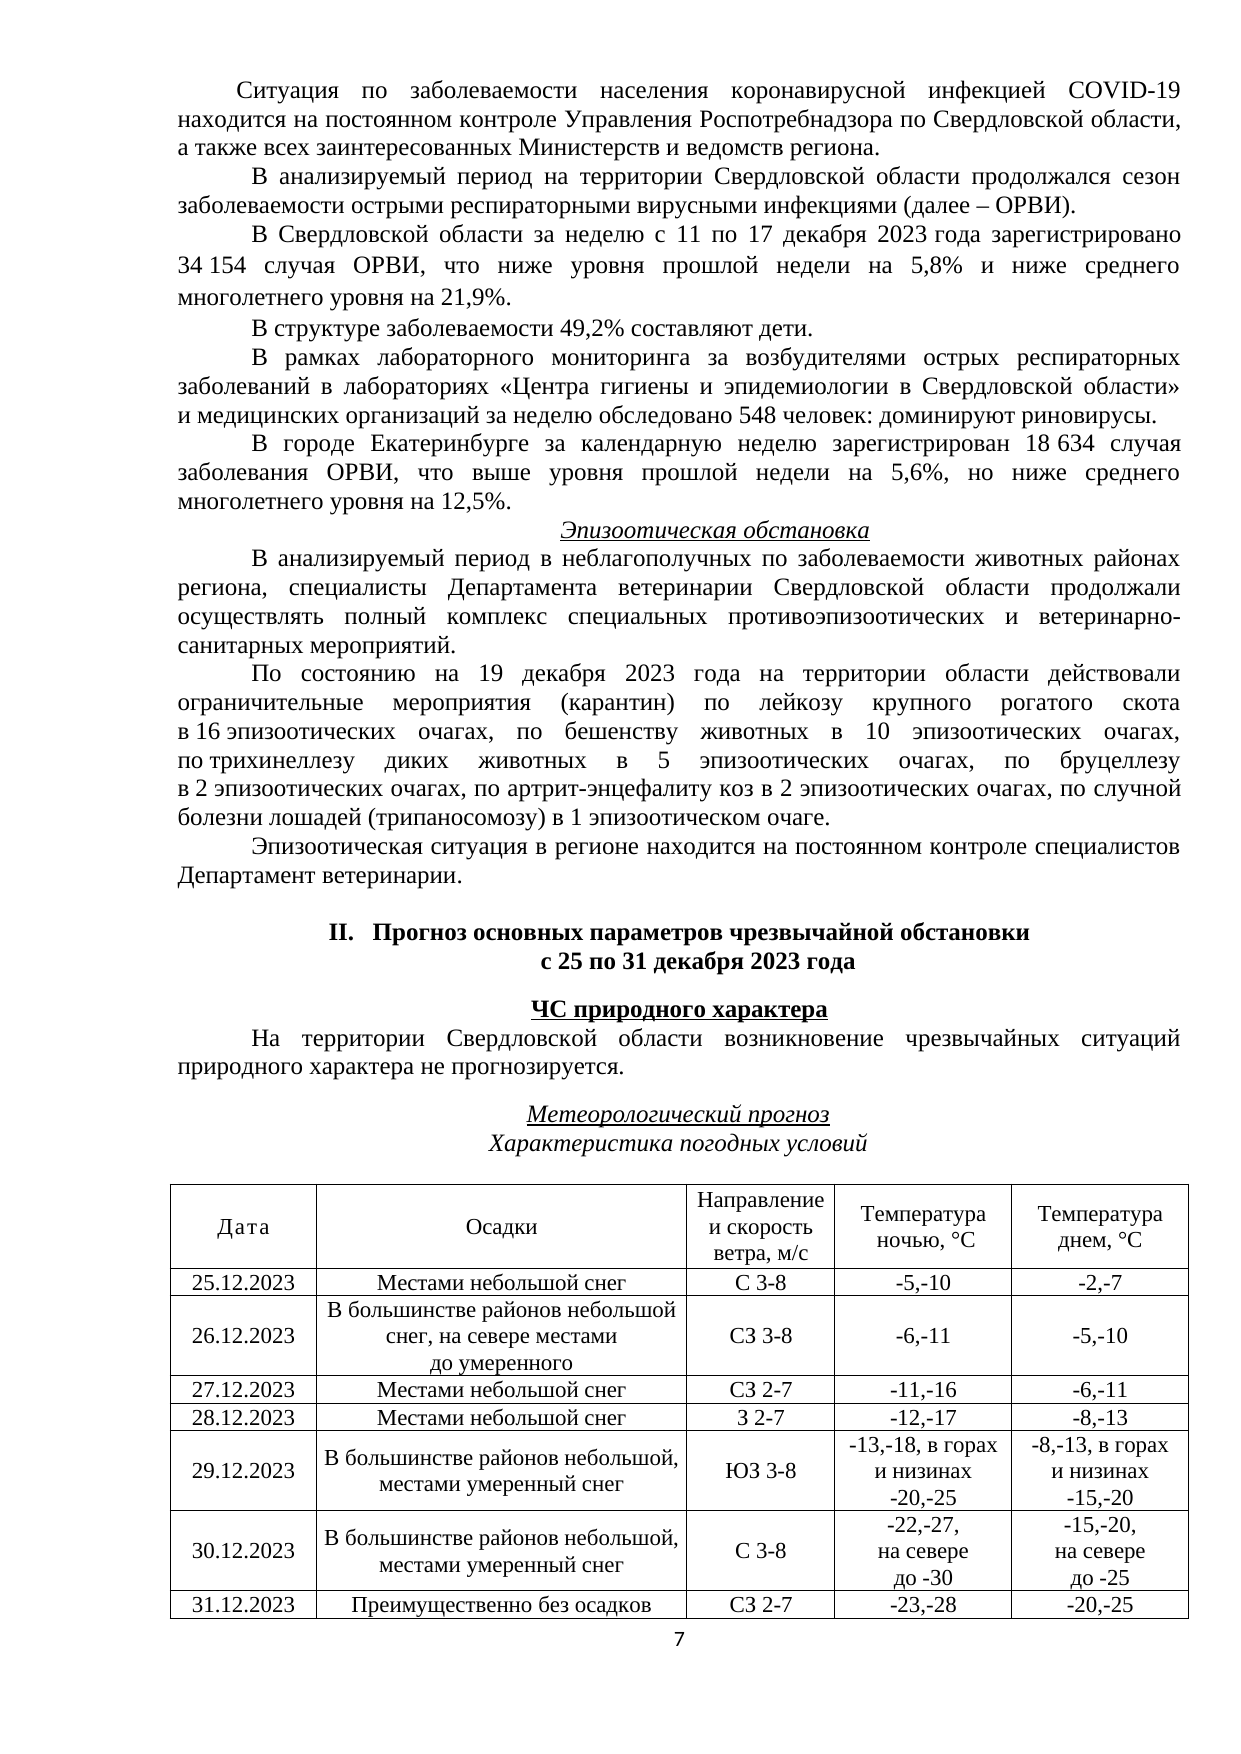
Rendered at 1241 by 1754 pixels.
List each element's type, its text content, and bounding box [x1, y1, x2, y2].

table_cell Местами небольшой снег [317, 1376, 686, 1403]
text Характеристика погодных условий [177, 1128, 1181, 1157]
table_header Осадки [317, 1185, 686, 1268]
table_cell -5,-10 [1012, 1296, 1188, 1375]
table_cell Местами небольшой снег [317, 1269, 686, 1295]
table_cell -2,-7 [1012, 1269, 1188, 1295]
table_cell -15,-20, на севере до -25 [1012, 1511, 1188, 1590]
table_cell З 2-7 [687, 1404, 834, 1430]
table_cell -12,-17 [835, 1404, 1011, 1430]
table_cell -5,-10 [835, 1269, 1011, 1295]
text На территории Свердловской области возникновение чрезвычайных ситуаций природного характера не прогнозируется. [177, 1023, 1181, 1080]
text Ситуация по заболеваемости населения коронавирусной инфекцией COVID-19 находится на постоянном контроле Управления Роспотребнадзора по Свердловской области, а также всех заинтересованных Министерств и ведомств региона. [177, 75, 1181, 161]
table_cell В большинстве районов небольшой снег, на севере местами до умеренного [317, 1296, 686, 1375]
table_cell В большинстве районов небольшой, местами умеренный снег [317, 1511, 686, 1590]
text В анализируемый период в неблагополучных по заболеваемости животных районах региона, специалисты Департамента ветеринарии Свердловской области продолжали осуществлять полный комплекс специальных противоэпизоотических и ветеринарно-санитарных мероприятий. [177, 543, 1181, 658]
table_cell Преимущественно без осадков [317, 1591, 686, 1618]
text В рамках лабораторного мониторинга за возбудителями острых респираторных заболеваний в лабораториях «Центра гигиены и эпидемиологии в Свердловской области» и медицинских организаций за неделю обследовано 548 человек: доминируют риновирусы. [177, 342, 1181, 428]
table_cell -13,-18, в горах и низинах -20,-25 [835, 1431, 1011, 1510]
table_cell 25.12.2023 [171, 1269, 316, 1295]
table_cell -23,-28 [835, 1591, 1011, 1618]
table_header Температура днем, °С [1012, 1185, 1188, 1268]
table_cell 26.12.2023 [171, 1296, 316, 1375]
text В Свердловской области за неделю с 11 по 17 декабря 2023 года зарегистрировано 34 154 случая ОРВИ, что ниже уровня прошлой недели на 5,8% и ниже среднего многолетнего уровня на 21,9%. [177, 219, 1181, 311]
text В анализируемый период на территории Свердловской области продолжался сезон заболеваемости острыми респираторными вирусными инфекциями (далее – ОРВИ). [177, 161, 1181, 219]
text В структуре заболеваемости 49,2% составляют дети. [177, 313, 1181, 342]
table_cell -20,-25 [1012, 1591, 1188, 1618]
table_cell -8,-13 [1012, 1404, 1188, 1430]
table_cell В большинстве районов небольшой, местами умеренный снег [317, 1431, 686, 1510]
text В городе Екатеринбурге за календарную неделю зарегистрирован 18 634 случая заболевания ОРВИ, что выше уровня прошлой недели на 5,6%, но ниже среднего многолетнего уровня на 12,5%. [177, 428, 1181, 515]
table_cell -6,-11 [835, 1296, 1011, 1375]
table_cell -6,-11 [1012, 1376, 1188, 1403]
table_header Температура ночью, °С [835, 1185, 1011, 1268]
table_cell 31.12.2023 [171, 1591, 316, 1618]
table_cell ЮЗ 3-8 [687, 1431, 834, 1510]
table_cell -8,-13, в горах и низинах -15,-20 [1012, 1431, 1188, 1510]
text Метеорологический прогноз [177, 1099, 1181, 1128]
table_cell Местами небольшой снег [317, 1404, 686, 1430]
table_cell СЗ 2-7 [687, 1376, 834, 1403]
table_cell 30.12.2023 [171, 1511, 316, 1590]
table_cell СЗ 3-8 [687, 1296, 834, 1375]
text с 25 по 31 декабря 2023 года [215, 946, 1181, 975]
table_cell 28.12.2023 [171, 1404, 316, 1430]
text Эпизоотическая ситуация в регионе находится на постоянном контроле специалистов Департамент ветеринарии. [177, 831, 1181, 888]
text Эпизоотическая обстановка [177, 515, 1181, 543]
table_cell 27.12.2023 [171, 1376, 316, 1403]
list Прогноз основных параметров чрезвычайной обстановки [177, 917, 1181, 946]
table_cell С 3-8 [687, 1511, 834, 1590]
table_cell 29.12.2023 [171, 1431, 316, 1510]
table_cell СЗ 2-7 [687, 1591, 834, 1618]
text ЧС природного характера [177, 994, 1181, 1023]
table_header Направление и скорость ветра, м/с [687, 1185, 834, 1268]
table_cell С 3-8 [687, 1269, 834, 1295]
text По состоянию на 19 декабря 2023 года на территории области действовали ограничительные мероприятия (карантин) по лейкозу крупного рогатого скота в 16 эпизоотических очагах, по бешенству животных в 10 эпизоотических очагах, по трихинеллезу диких животных в 5 эпизоотических очагах, по бруцеллезу в 2 эпизоотических очагах, по артрит-энцефалиту коз в 2 эпизоотических очагах, по случной болезни лошадей (трипаносомозу) в 1 эпизоотическом очаге. [177, 658, 1181, 831]
table_cell -22,-27, на севере до -30 [835, 1511, 1011, 1590]
table_cell -11,-16 [835, 1376, 1011, 1403]
table_header Дата [171, 1185, 316, 1268]
